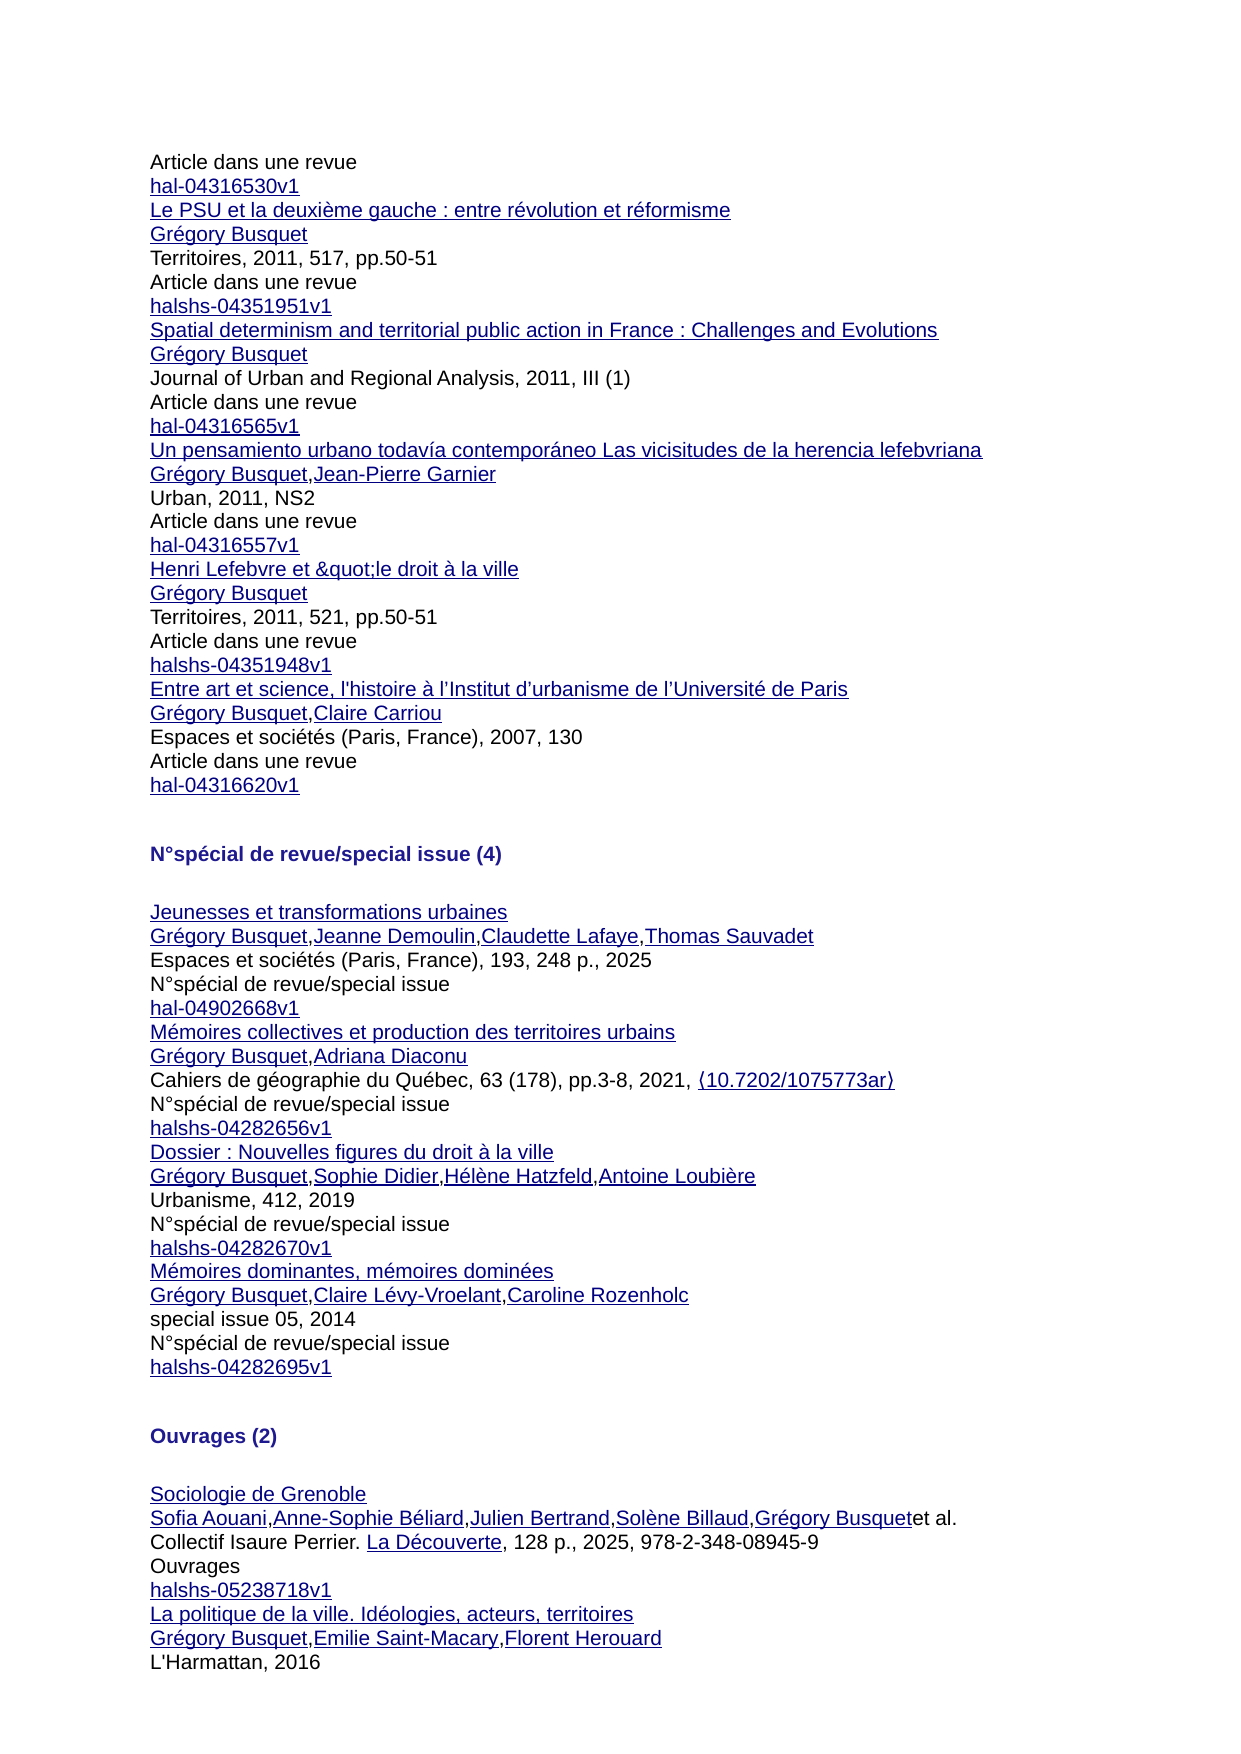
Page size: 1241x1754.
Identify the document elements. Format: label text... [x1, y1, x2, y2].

table_cell Spatial determinism and territorial public action in France : Challenges and Evolutions Grégory Busquet Journal of Urban and Regional Analysis, 2011, III (1) Article dans une revue hal-04316565v1 [150, 318, 1090, 437]
subtitle N°spécial de revue/special issue (4) [150, 842, 1090, 866]
table_cell Henri Lefebvre et &quot;le droit à la ville Grégory Busquet Territoires, 2011, 521, pp.50-51 Article dans une revue halshs-04351948v1 [150, 557, 1090, 677]
table_cell Le PSU et la deuxième gauche : entre révolution et réformisme Grégory Busquet Territoires, 2011, 517, pp.50-51 Article dans une revue halshs-04351951v1 [150, 198, 1090, 318]
table_cell Dossier : Nouvelles figures du droit à la ville Grégory Busquet,Sophie Didier,Hélène Hatzfeld,Antoine Loubière Urbanisme, 412, 2019 N°spécial de revue/special issue halshs-04282670v1 [150, 1140, 1090, 1259]
table_cell Entre art et science, l'histoire à l’Institut d’urbanisme de l’Université de Paris Grégory Busquet,Claire Carriou Espaces et sociétés (Paris, France), 2007, 130 Article dans une revue hal-04316620v1 [150, 677, 1090, 797]
table_cell La politique de la ville. Idéologies, acteurs, territoires Grégory Busquet,Emilie Saint-Macary,Florent Herouard L'Harmattan, 2016 [150, 1602, 1090, 1674]
table_header Jeunesses et transformations urbaines Grégory Busquet,Jeanne Demoulin,Claudette Lafaye,Thomas Sauvadet Espaces et sociétés (Paris, France), 193, 248 p., 2025 N°spécial de revue/special issue hal-04902668v1 [150, 900, 1090, 1020]
table_header Sociologie de Grenoble Sofia Aouani,Anne-Sophie Béliard,Julien Bertrand,Solène Billaud,Grégory Busquetet al. Collectif Isaure Perrier. La Découverte, 128 p., 2025, 978-2-348-08945-9 Ouvrages halshs-05238718v1 [150, 1482, 1090, 1602]
subtitle Ouvrages (2) [150, 1424, 1090, 1448]
table_cell Mémoires collectives et production des territoires urbains Grégory Busquet,Adriana Diaconu Cahiers de géographie du Québec, 63 (178), pp.3-8, 2021, ⟨10.7202/1075773ar⟩ N°spécial de revue/special issue halshs-04282656v1 [150, 1020, 1090, 1139]
table_cell Article dans une revue hal-04316530v1 [150, 150, 1090, 198]
table_cell Mémoires dominantes, mémoires dominées Grégory Busquet,Claire Lévy-Vroelant,Caroline Rozenholc special issue 05, 2014 N°spécial de revue/special issue halshs-04282695v1 [150, 1259, 1090, 1379]
table_cell Un pensamiento urbano todavía contemporáneo Las vicisitudes de la herencia lefebvriana Grégory Busquet,Jean-Pierre Garnier Urban, 2011, NS2 Article dans une revue hal-04316557v1 [150, 438, 1090, 557]
